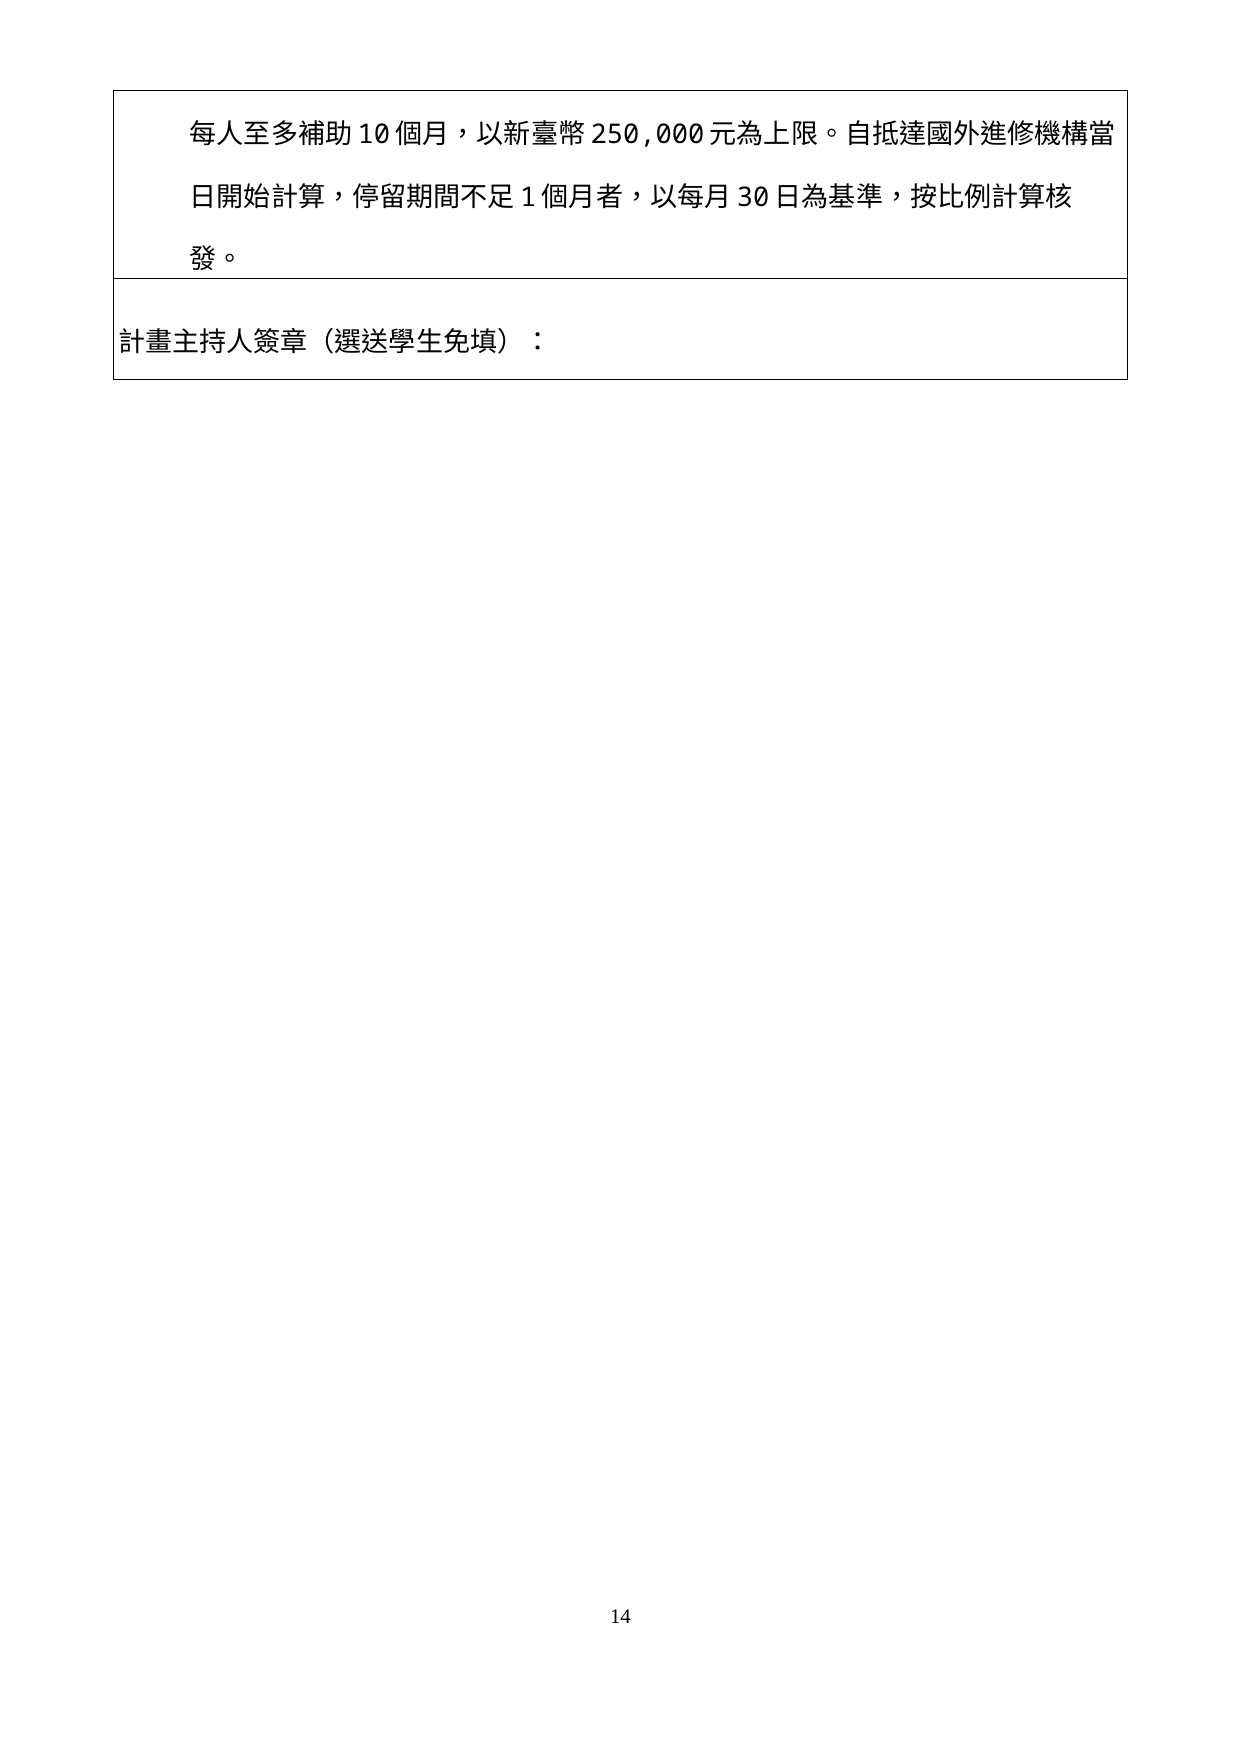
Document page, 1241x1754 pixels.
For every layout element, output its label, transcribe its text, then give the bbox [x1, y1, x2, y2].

table_cell 計畫主持人簽章（選送學生免填）： [114, 279, 1127, 379]
table_cell 每人至多補助10個月，以新臺幣250,000元為上限。自抵達國外進修機構當日開始計算，停留期間不足1個月者，以每月30日為基準，按比例計算核發。 [114, 91, 1127, 278]
table_header [110, 90, 1130, 443]
